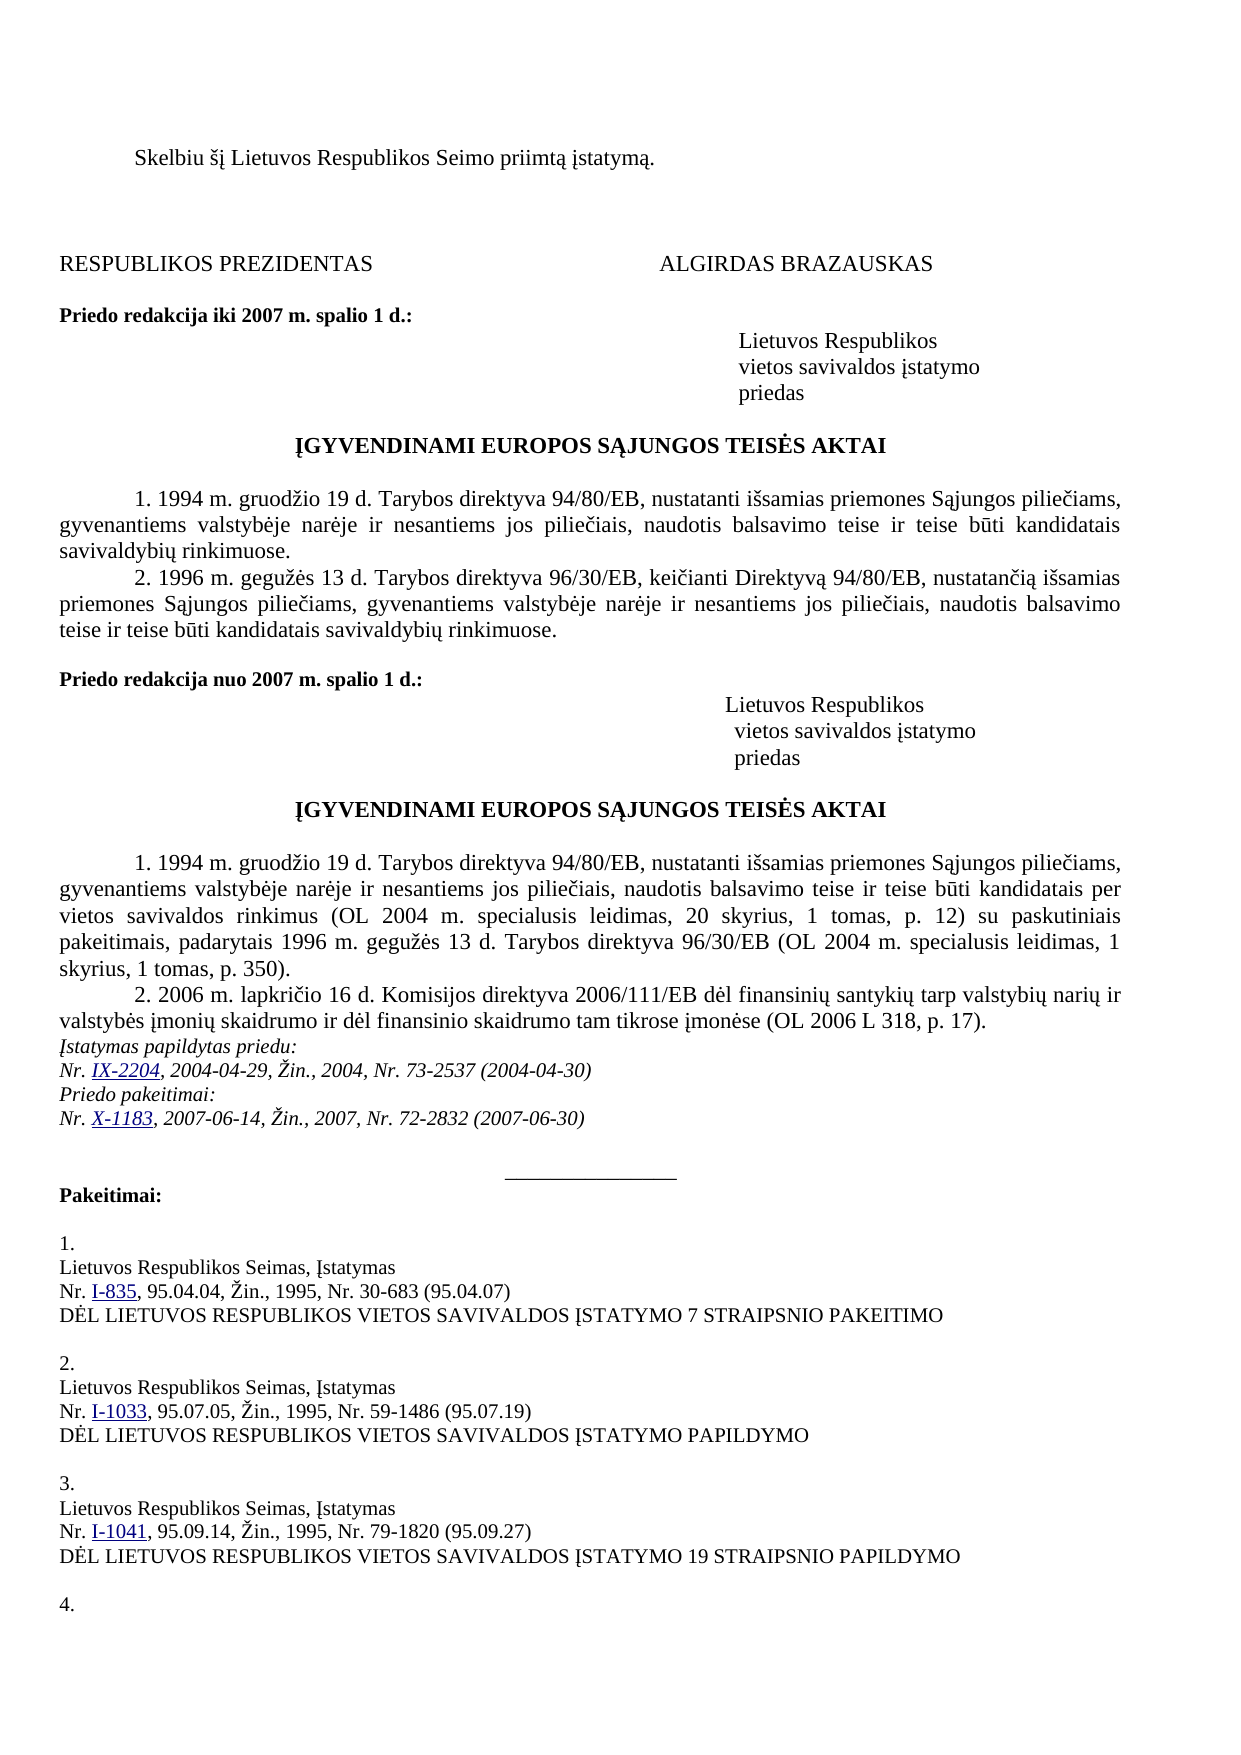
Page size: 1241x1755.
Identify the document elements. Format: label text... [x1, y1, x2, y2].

subtitle ĮGYVENDINAMI EUROPOS SĄJUNGOS TEISĖS AKTAI [59, 432, 1122, 458]
text Įstatymas papildytas priedu: [59, 1034, 1122, 1058]
text vietos savivaldos įstatymo [134, 717, 1122, 744]
text 2. [59, 1351, 1122, 1375]
text RESPUBLIKOS PREZIDENTAS ALGIRDAS BRAZAUSKAS [59, 250, 1122, 276]
subtitle ĮGYVENDINAMI EUROPOS SĄJUNGOS TEISĖS AKTAI [59, 796, 1122, 823]
text DĖL LIETUVOS RESPUBLIKOS VIETOS SAVIVALDOS ĮSTATYMO 7 STRAIPSNIO PAKEITIMO [59, 1303, 1122, 1327]
text priedas [59, 379, 1122, 406]
text vietos savivaldos įstatymo [59, 353, 1122, 379]
text priedas [59, 744, 1122, 770]
text Lietuvos Respublikos Seimas, Įstatymas [59, 1375, 1122, 1399]
text Nr. IX-2204, 2004-04-29, Žin., 2004, Nr. 73-2537 (2004-04-30) [59, 1058, 1122, 1082]
text DĖL LIETUVOS RESPUBLIKOS VIETOS SAVIVALDOS ĮSTATYMO 19 STRAIPSNIO PAPILDYMO [59, 1543, 1122, 1568]
text Nr. I-1041, 95.09.14, Žin., 1995, Nr. 79-1820 (95.09.27) [59, 1519, 1122, 1543]
text Lietuvos Respublikos Seimas, Įstatymas [59, 1495, 1122, 1519]
text Priedo pakeitimai: [59, 1082, 1122, 1106]
text 3. [59, 1471, 1122, 1495]
text Lietuvos Respublikos [59, 327, 1122, 353]
text Nr. X-1183, 2007-06-14, Žin., 2007, Nr. 72-2832 (2007-06-30) [59, 1106, 1122, 1130]
text DĖL LIETUVOS RESPUBLIKOS VIETOS SAVIVALDOS ĮSTATYMO PAPILDYMO [59, 1423, 1122, 1447]
text 1. 1994 m. gruodžio 19 d. Tarybos direktyva 94/80/EB, nustatanti išsamias priemones Sąjungos piliečiams, gyvenantiems valstybėje narėje ir nesantiems jos piliečiais, naudotis balsavimo teise ir teise būti kandidatais per vietos savivaldos rinkimus (OL 2004 m. specialusis leidimas, 20 skyrius, 1 tomas, p. 12) su paskutiniais pakeitimais, padarytais 1996 m. gegužės 13 d. Tarybos direktyva 96/30/EB (OL 2004 m. specialusis leidimas, 1 skyrius, 1 tomas, p. 350). [59, 849, 1122, 981]
text Nr. I-835, 95.04.04, Žin., 1995, Nr. 30-683 (95.04.07) [59, 1279, 1122, 1303]
text 1. 1994 m. gruodžio 19 d. Tarybos direktyva 94/80/EB, nustatanti išsamias priemones Sąjungos piliečiams, gyvenantiems valstybėje narėje ir nesantiems jos piliečiais, naudotis balsavimo teise ir teise būti kandidatais savivaldybių rinkimuose. [59, 485, 1122, 564]
text 4. [59, 1592, 1122, 1616]
text Lietuvos Respublikos [59, 691, 1122, 717]
text Skelbiu šį Lietuvos Respublikos Seimo priimtą įstatymą. [59, 144, 1122, 171]
text Priedo redakcija nuo 2007 m. spalio 1 d.: [59, 667, 1122, 691]
text Priedo redakcija iki 2007 m. spalio 1 d.: [59, 303, 1122, 327]
text _______________ [59, 1156, 1122, 1183]
text Pakeitimai: [59, 1183, 1122, 1207]
text 1. [59, 1231, 1122, 1255]
text Lietuvos Respublikos Seimas, Įstatymas [59, 1255, 1122, 1279]
text Nr. I-1033, 95.07.05, Žin., 1995, Nr. 59-1486 (95.07.19) [59, 1399, 1122, 1423]
text 2. 2006 m. lapkričio 16 d. Komisijos direktyva 2006/111/EB dėl finansinių santykių tarp valstybių narių ir valstybės įmonių skaidrumo ir dėl finansinio skaidrumo tam tikrose įmonėse (OL 2006 L 318, p. 17). [59, 981, 1122, 1034]
text 2. 1996 m. gegužės 13 d. Tarybos direktyva 96/30/EB, keičianti Direktyvą 94/80/EB, nustatančią išsamias priemones Sąjungos piliečiams, gyvenantiems valstybėje narėje ir nesantiems jos piliečiais, naudotis balsavimo teise ir teise būti kandidatais savivaldybių rinkimuose. [59, 564, 1122, 643]
